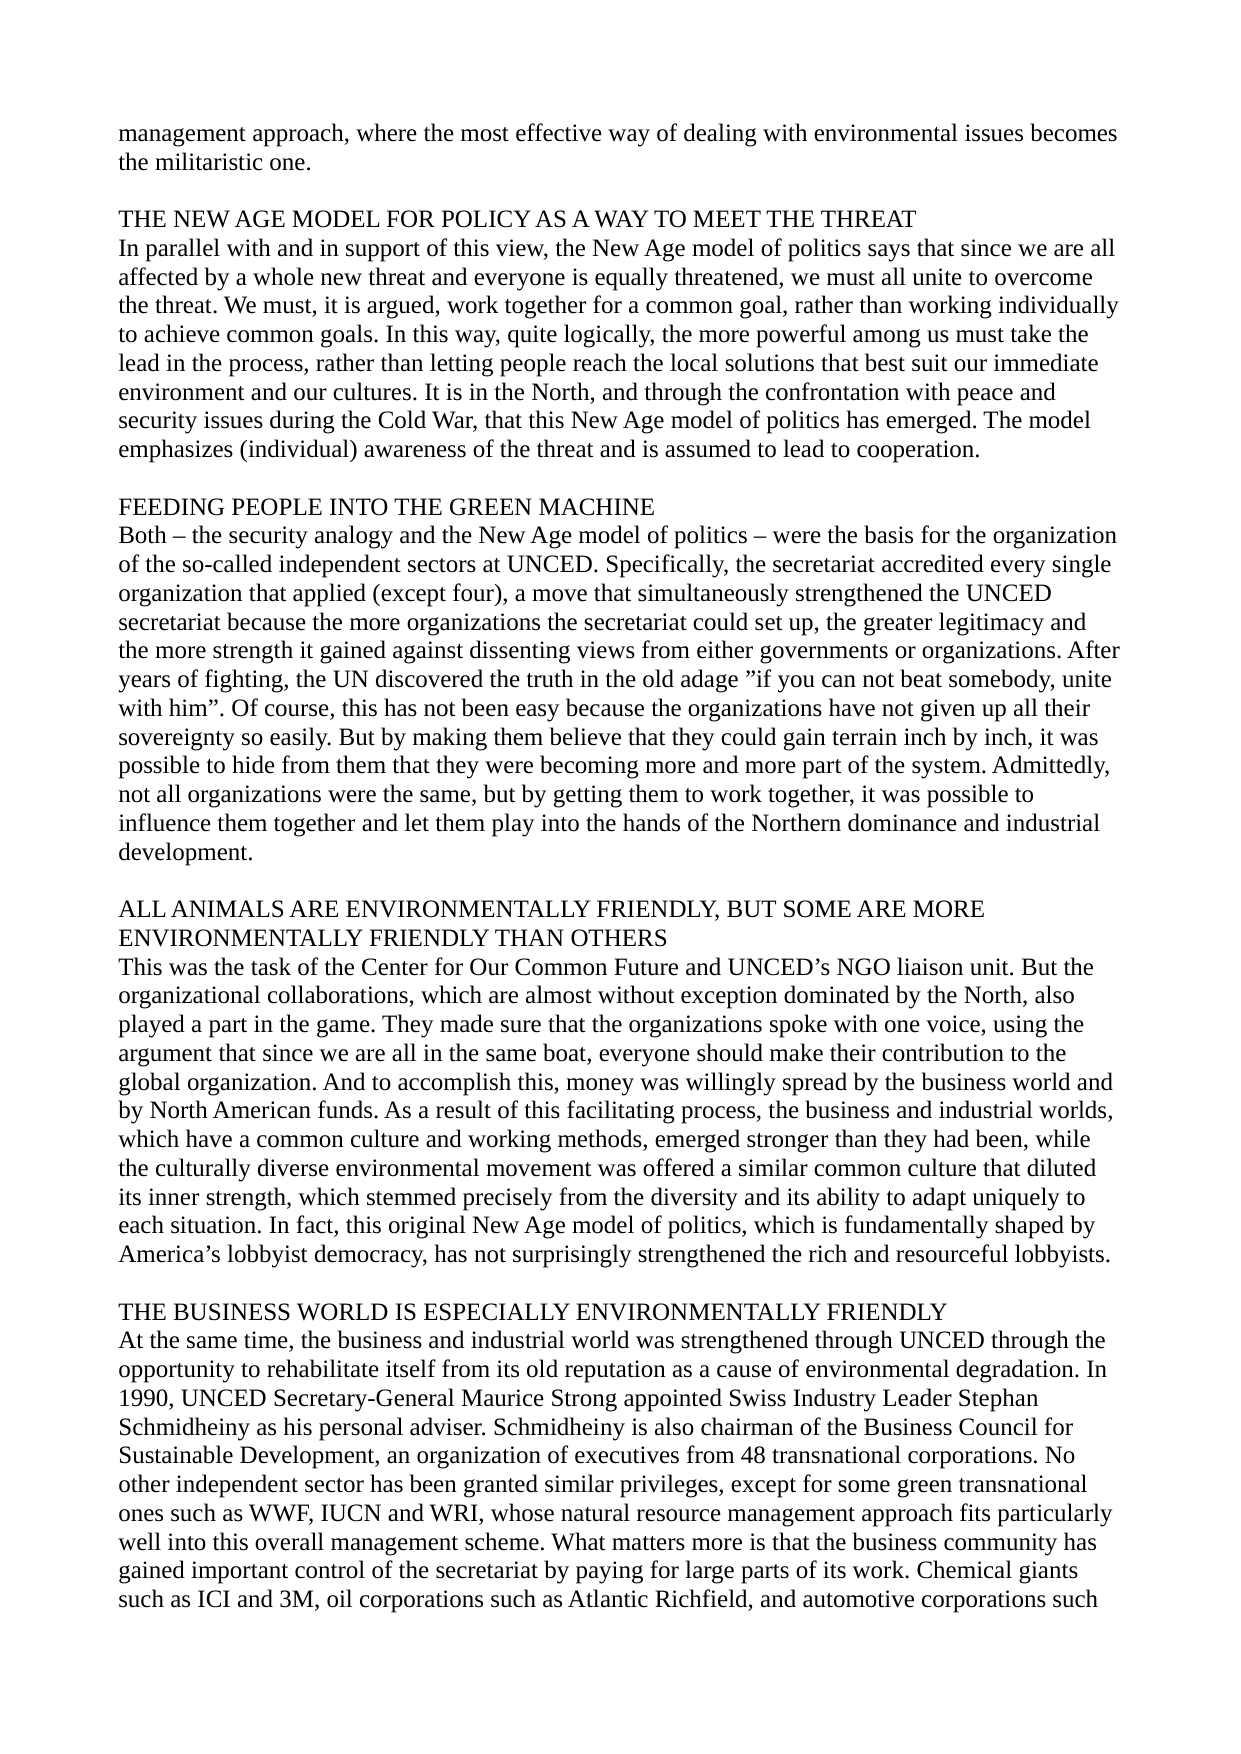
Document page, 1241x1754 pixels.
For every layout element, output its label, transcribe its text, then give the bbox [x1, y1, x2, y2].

text This was the task of the Center for Our Common Future and UNCED’s NGO liaison unit. But the organizational collaborations, which are almost without exception dominated by the North, also played a part in the game. They made sure that the organizations spoke with one voice, using the argument that since we are all in the same boat, everyone should make their contribution to the global organization. And to accomplish this, money was willingly spread by the business world and by North American funds. As a result of this facilitating process, the business and industrial worlds, which have a common culture and working methods, emerged stronger than they had been, while the culturally diverse environmental movement was offered a similar common culture that diluted its inner strength, which stemmed precisely from the diversity and its ability to adapt uniquely to each situation. In fact, this original New Age model of politics, which is fundamentally shaped by America’s lobbyist democracy, has not surprisingly strengthened the rich and resourceful lobbyists. [118, 952, 1122, 1268]
text FEEDING PEOPLE INTO THE GREEN MACHINE [118, 492, 1122, 521]
text In parallel with and in support of this view, the New Age model of politics says that since we are all affected by a whole new threat and everyone is equally threatened, we must all unite to overcome the threat. We must, it is argued, work together for a common goal, rather than working individually to achieve common goals. In this way, quite logically, the more powerful among us must take the lead in the process, rather than letting people reach the local solutions that best suit our immediate environment and our cultures. It is in the North, and through the confrontation with peace and security issues during the Cold War, that this New Age model of politics has emerged. The model emphasizes (individual) awareness of the threat and is assumed to lead to cooperation. [118, 233, 1122, 463]
text At the same time, the business and industrial world was strengthened through UNCED through the opportunity to rehabilitate itself from its old reputation as a cause of environmental degradation. In 1990, UNCED Secretary-General Maurice Strong appointed Swiss Industry Leader Stephan Schmidheiny as his personal adviser. Schmidheiny is also chairman of the Business Council for Sustainable Development, an organization of executives from 48 transnational corporations. No other independent sector has been granted similar privileges, except for some green transnational ones such as WWF, IUCN and WRI, whose natural resource management approach fits particularly well into this overall management scheme. What matters more is that the business community has gained important control of the secretariat by paying for large parts of its work. Chemical giants such as ICI and 3M, oil corporations such as Atlantic Richfield, and automotive corporations such [118, 1326, 1122, 1613]
text management approach, where the most effective way of dealing with environmental issues becomes the militaristic one. [118, 118, 1122, 176]
text ALL ANIMALS ARE ENVIRONMENTALLY FRIENDLY, BUT SOME ARE MORE ENVIRONMENTALLY FRIENDLY THAN OTHERS [118, 894, 1122, 952]
text Both – the security analogy and the New Age model of politics – were the basis for the organization of the so-called independent sectors at UNCED. Specifically, the secretariat accredited every single organization that applied (except four), a move that simultaneously strengthened the UNCED secretariat because the more organizations the secretariat could set up, the greater legitimacy and the more strength it gained against dissenting views from either governments or organizations. After years of fighting, the UN discovered the truth in the old adage ”if you can not beat somebody, unite with him”. Of course, this has not been easy because the organizations have not given up all their sovereignty so easily. But by making them believe that they could gain terrain inch by inch, it was possible to hide from them that they were becoming more and more part of the system. Admittedly, not all organizations were the same, but by getting them to work together, it was possible to influence them together and let them play into the hands of the Northern dominance and industrial development. [118, 521, 1122, 866]
text THE NEW AGE MODEL FOR POLICY AS A WAY TO MEET THE THREAT [118, 204, 1122, 233]
text THE BUSINESS WORLD IS ESPECIALLY ENVIRONMENTALLY FRIENDLY [118, 1297, 1122, 1326]
